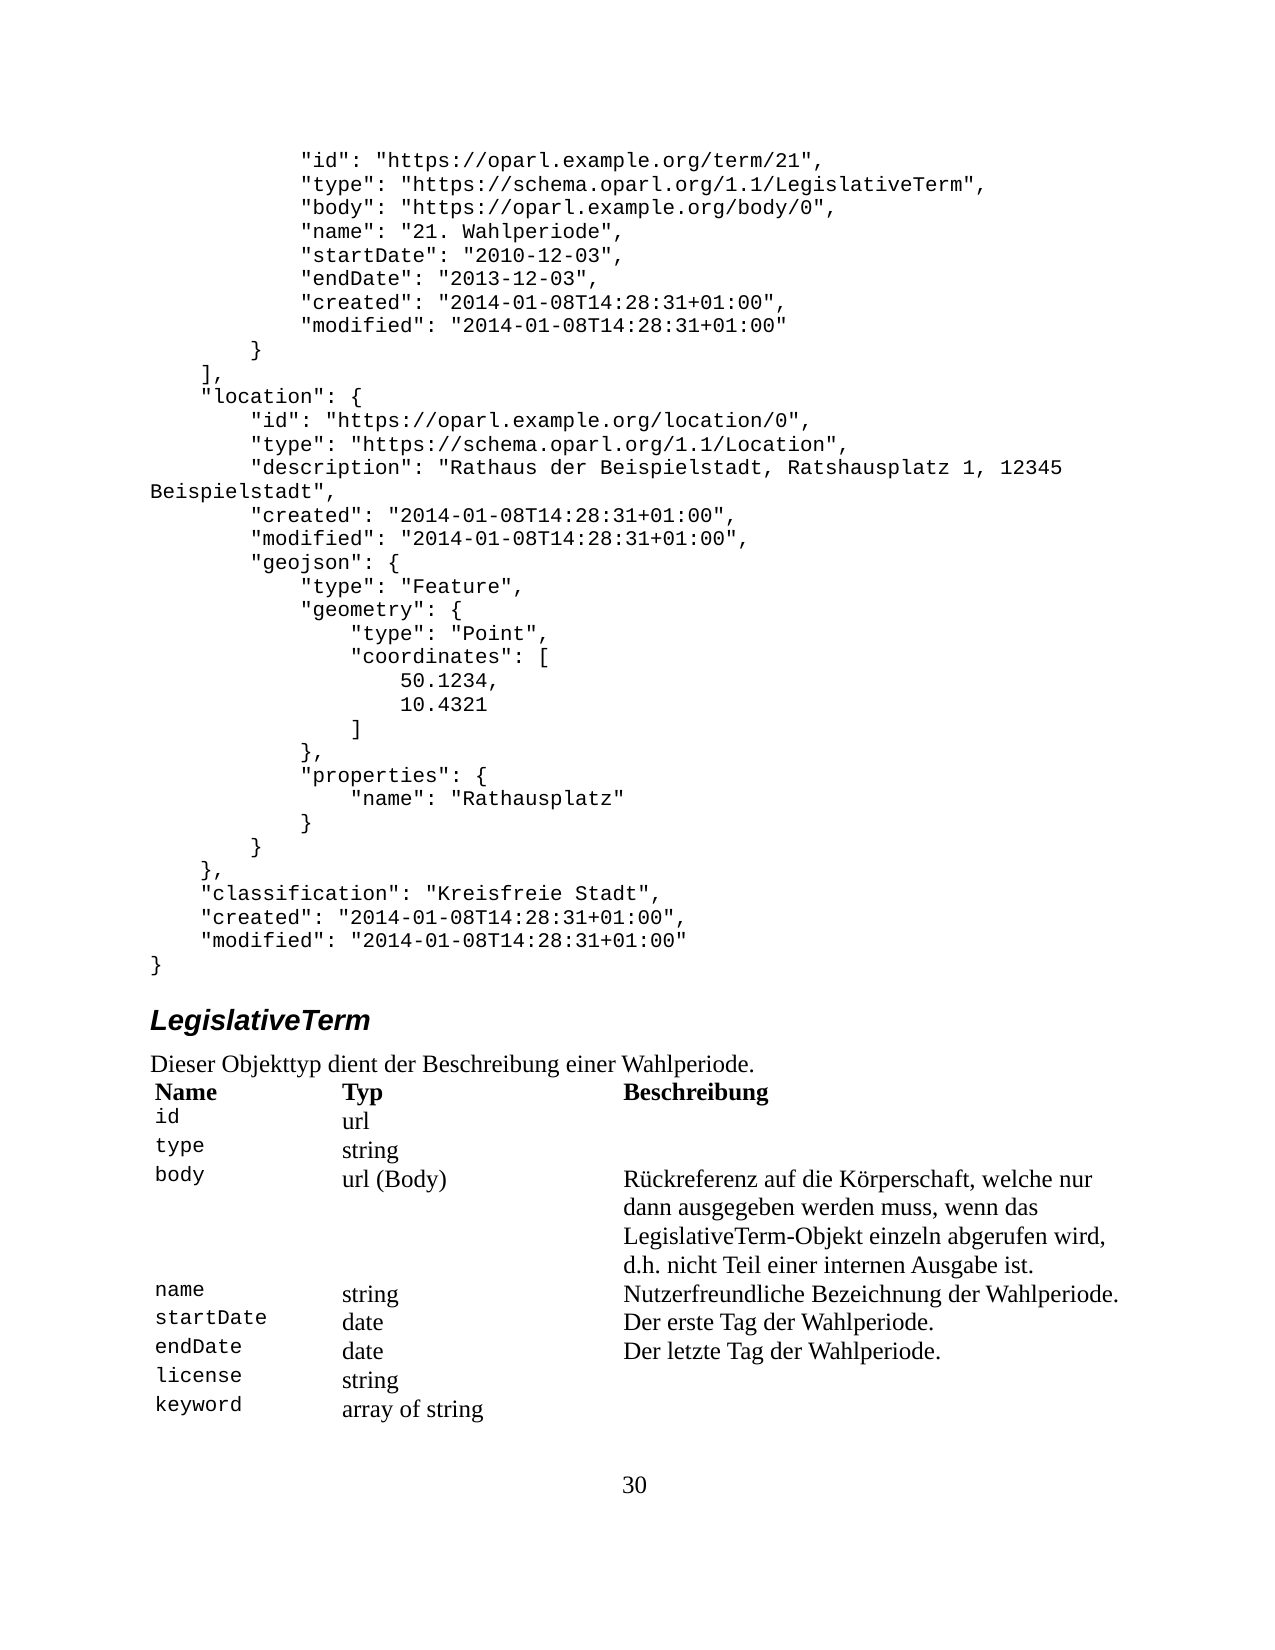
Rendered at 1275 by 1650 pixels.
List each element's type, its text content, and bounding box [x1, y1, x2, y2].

text Dieser Objekttyp dient der Beschreibung einer Wahlperiode. [150, 1049, 1125, 1077]
text 50.1234, [150, 670, 1125, 694]
text "geojson": { [150, 552, 1125, 576]
text }, [150, 741, 1125, 765]
table_cell type [150, 1135, 337, 1164]
table_cell endDate [150, 1336, 337, 1365]
text "startDate": "2010-12-03", [150, 244, 1125, 268]
text "type": "https://schema.oparl.org/1.1/LegislativeTerm", [150, 174, 1125, 197]
subtitle LegislativeTerm [150, 1003, 1125, 1036]
table_cell [619, 1365, 1125, 1394]
text "type": "Feature", [150, 576, 1125, 599]
table_cell name [150, 1279, 337, 1307]
table_cell license [150, 1365, 337, 1394]
text "coordinates": [ [150, 647, 1125, 670]
table_cell Nutzerfreundliche Bezeichnung der Wahlperiode. [619, 1279, 1125, 1307]
text "location": { [150, 386, 1125, 410]
table_cell body [150, 1164, 337, 1279]
text "geometry": { [150, 599, 1125, 623]
text "modified": "2014-01-08T14:28:31+01:00" [150, 930, 1125, 954]
text "created": "2014-01-08T14:28:31+01:00", [150, 505, 1125, 528]
text "modified": "2014-01-08T14:28:31+01:00" [150, 316, 1125, 339]
text ], [150, 363, 1125, 386]
text "name": "Rathausplatz" [150, 788, 1125, 812]
table_cell date [338, 1308, 619, 1336]
text "endDate": "2013-12-03", [150, 268, 1125, 292]
table_header Beschreibung [619, 1078, 1125, 1106]
table_cell string [338, 1279, 619, 1307]
table_cell startDate [150, 1308, 337, 1336]
text } [150, 836, 1125, 859]
table_cell array of string [338, 1394, 619, 1422]
table_cell [619, 1135, 1125, 1164]
table_cell url [338, 1106, 619, 1135]
text "classification": "Kreisfreie Stadt", [150, 883, 1125, 907]
text "id": "https://oparl.example.org/term/21", [150, 150, 1125, 174]
table_cell Der letzte Tag der Wahlperiode. [619, 1336, 1125, 1365]
table_cell Rückreferenz auf die Körperschaft, welche nur dann ausgegeben werden muss, wenn das LegislativeTerm-Objekt einzeln abgerufen wird, d.h. nicht Teil einer internen Ausgabe ist. [619, 1164, 1125, 1279]
table_cell keyword [150, 1394, 337, 1422]
text ] [150, 717, 1125, 741]
text "modified": "2014-01-08T14:28:31+01:00", [150, 528, 1125, 552]
text "type": "Point", [150, 623, 1125, 647]
table_cell string [338, 1135, 619, 1164]
table_header Name [150, 1078, 337, 1106]
text "type": "https://schema.oparl.org/1.1/Location", [150, 434, 1125, 457]
table_cell date [338, 1336, 619, 1365]
text "body": "https://oparl.example.org/body/0", [150, 197, 1125, 221]
text "id": "https://oparl.example.org/location/0", [150, 410, 1125, 434]
text 10.4321 [150, 694, 1125, 717]
table_header Typ [338, 1078, 619, 1106]
table_cell id [150, 1106, 337, 1135]
table_cell url (Body) [338, 1164, 619, 1279]
text "description": "Rathaus der Beispielstadt, Ratshausplatz 1, 12345 Beispielstadt", [150, 457, 1125, 505]
table_cell [619, 1106, 1125, 1135]
text "name": "21. Wahlperiode", [150, 221, 1125, 244]
text } [150, 812, 1125, 836]
table_cell [619, 1394, 1125, 1422]
text } [150, 339, 1125, 363]
text "properties": { [150, 765, 1125, 788]
text }, [150, 859, 1125, 883]
text "created": "2014-01-08T14:28:31+01:00", [150, 292, 1125, 316]
text } [150, 954, 1125, 978]
text "created": "2014-01-08T14:28:31+01:00", [150, 907, 1125, 930]
table_cell string [338, 1365, 619, 1394]
table_cell Der erste Tag der Wahlperiode. [619, 1308, 1125, 1336]
